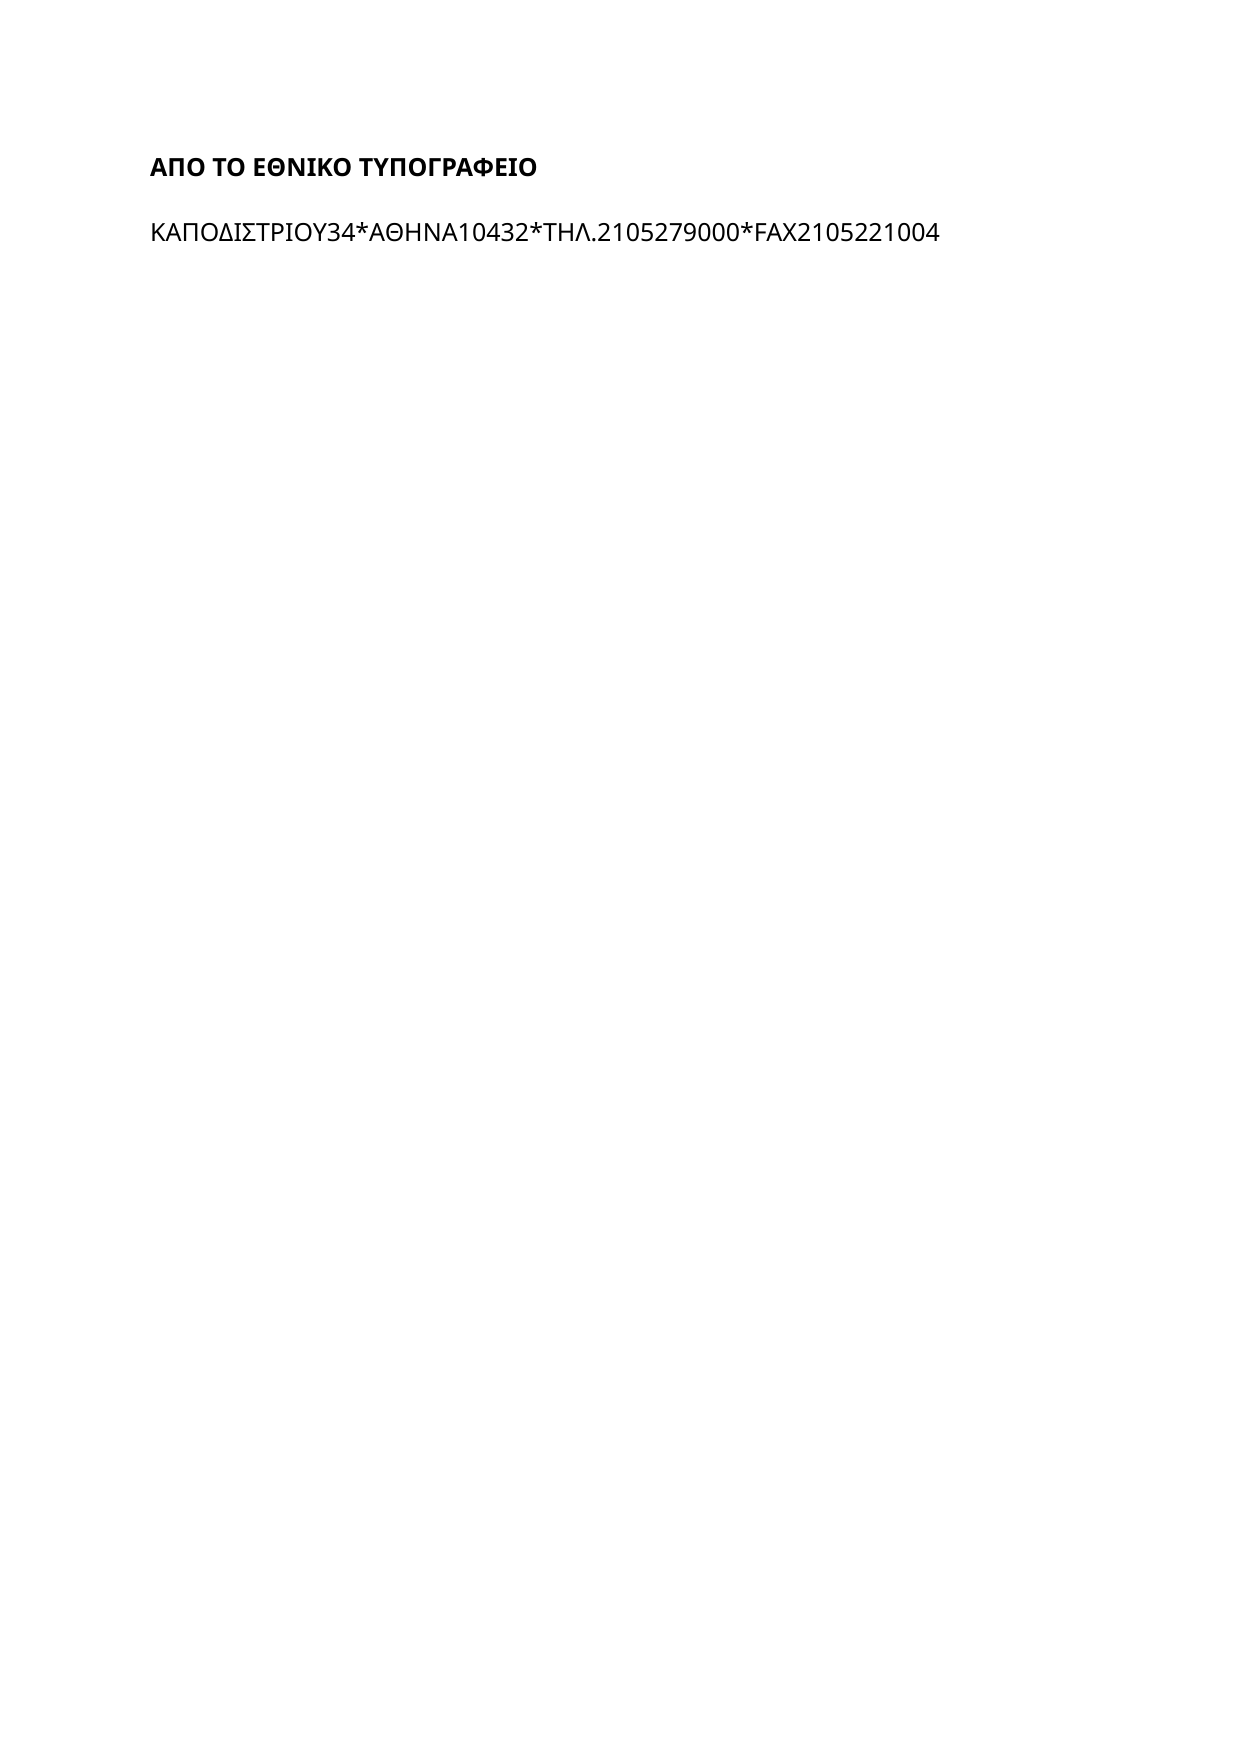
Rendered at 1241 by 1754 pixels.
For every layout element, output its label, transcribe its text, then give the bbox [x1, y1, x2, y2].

text ΚΑΠΟΔΙΣΤΡΙΟΥ34*ΑΘΗΝΑ10432*ΤΗΛ.2105279000*FAX2105221004 [150, 214, 1090, 248]
text ΑΠΟ ΤΟ ΕΘΝΙΚΟ ΤΥΠΟΓΡΑΦΕΙΟ [150, 150, 1090, 184]
